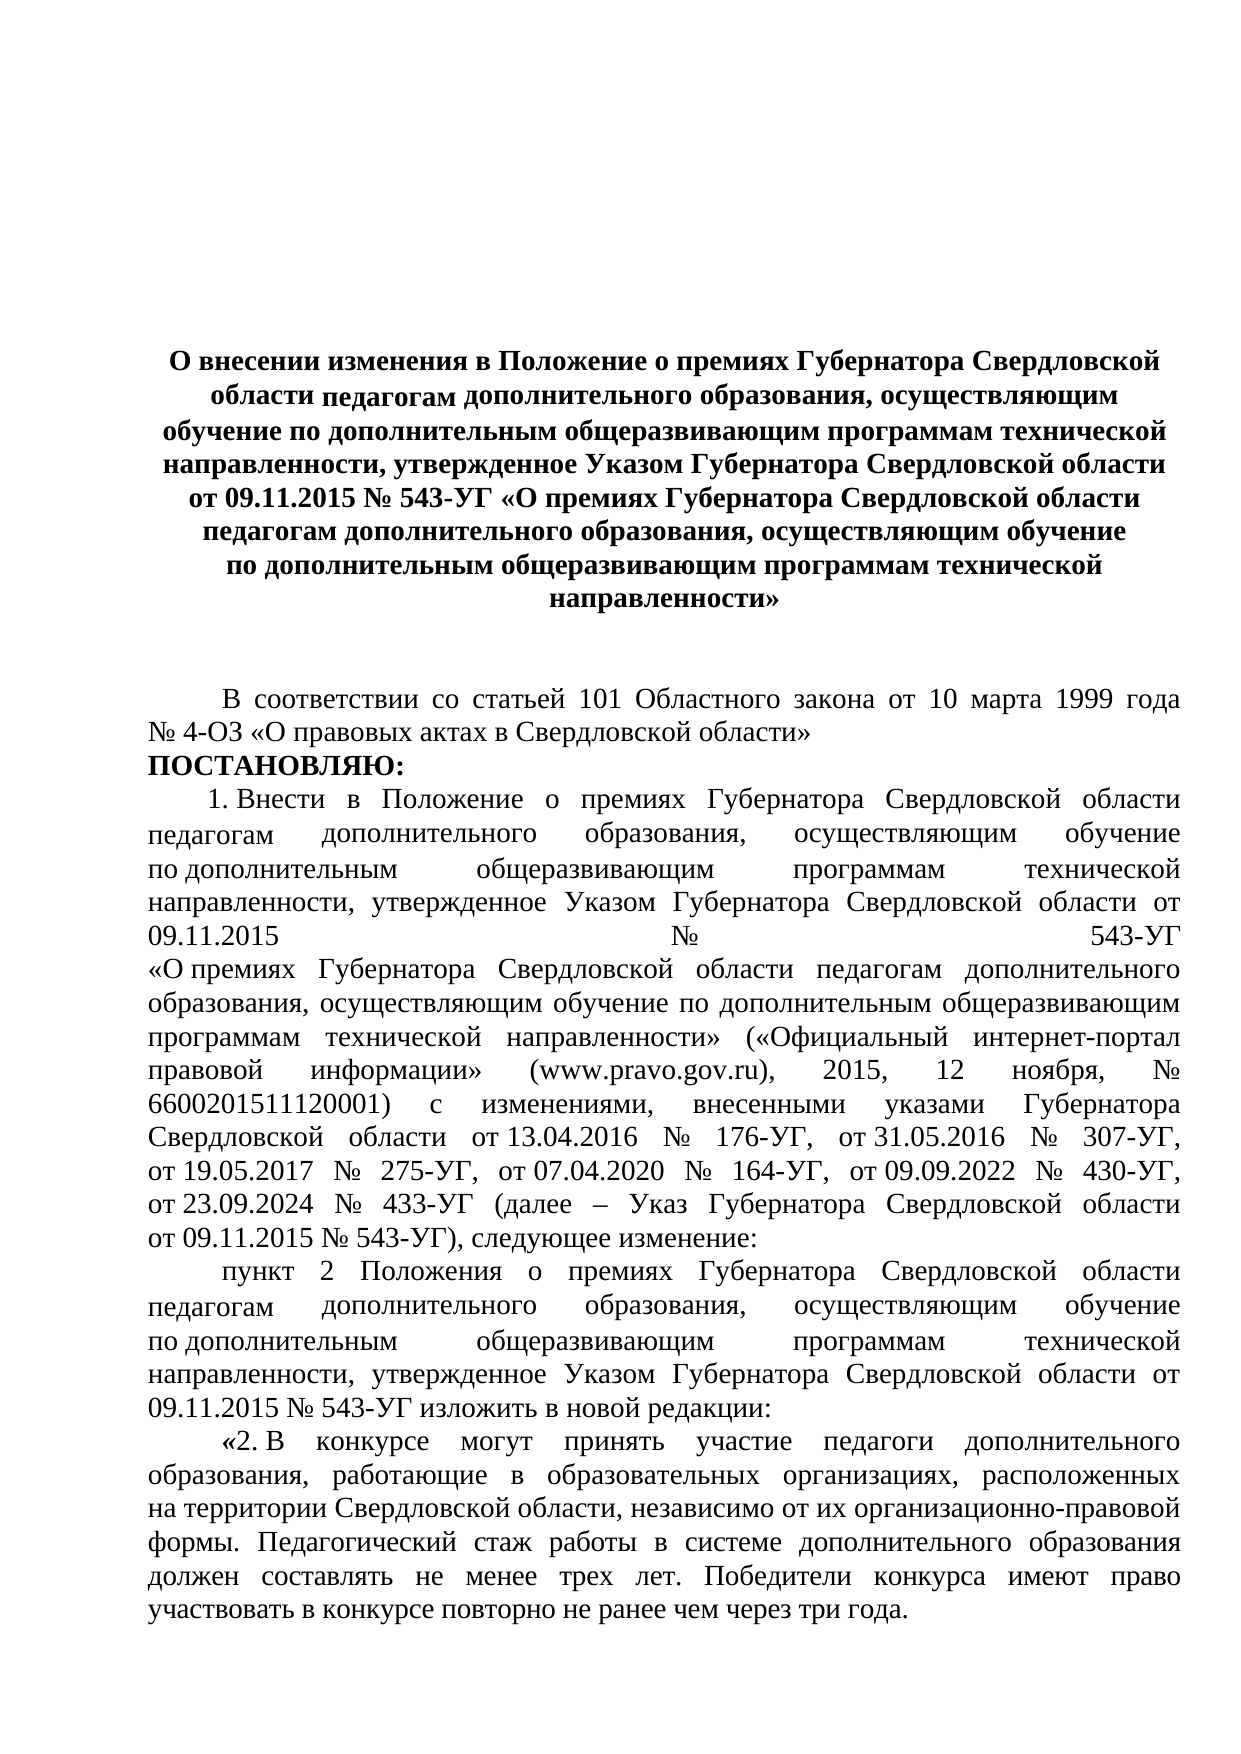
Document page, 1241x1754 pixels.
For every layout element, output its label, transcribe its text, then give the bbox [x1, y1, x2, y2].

text «2. В конкурсе могут принять участие педагоги дополнительного образования, работающие в образовательных организациях, расположенных на территории Свердловской области, независимо от их организационно-правовой формы. Педагогический стаж работы в системе дополнительного образования должен составлять не менее трех лет. Победители конкурса имеют право участвовать в конкурсе повторно не ранее чем через три года. [148, 1423, 1181, 1625]
text ПОСТАНОВЛЯЮ: [148, 748, 1181, 782]
text 1. Внести в Положение о премиях Губернатора Свердловской области педагогам дополнительного образования, осуществляющим обучение по дополнительным общеразвивающим программам технической направленности, утвержденное Указом Губернатора Свердловской области от 09.11.2015 № 543-УГ «О премиях Губернатора Свердловской области педагогам дополнительного образования, осуществляющим обучение по дополнительным общеразвивающим программам технической направленности» («Официальный интернет-портал правовой информации» (www.pravo.gov.ru), 2015, 12 ноября, № 6600201511120001) с изменениями, внесенными указами Губернатора Свердловской области от 13.04.2016 № 176-УГ, от 31.05.2016 № 307-УГ, от 19.05.2017 № 275-УГ, от 07.04.2020 № 164-УГ, от 09.09.2022 № 430-УГ, от 23.09.2024 № 433-УГ (далее – Указ Губернатора Свердловской области от 09.11.2015 № 543-УГ), следующее изменение: [148, 782, 1181, 1253]
text О внесении изменения в Положение о премиях Губернатора Свердловской области педагогам дополнительного образования, осуществляющим обучение по дополнительным общеразвивающим программам технической направленности, утвержденное Указом Губернатора Свердловской области [148, 343, 1181, 480]
text В соответствии со статьей 101 Областного закона от 10 марта 1999 года № 4‑ОЗ «О правовых актах в Свердловской области» [148, 681, 1181, 748]
text от 09.11.2015 № 543-УГ «О премиях Губернатора Свердловской области педагогам дополнительного образования, осуществляющим обучение по дополнительным общеразвивающим программам технической направленности» [148, 480, 1181, 614]
text пункт 2 Положения о премиях Губернатора Свердловской области педагогам дополнительного образования, осуществляющим обучение по дополнительным общеразвивающим программам технической направленности, утвержденное Указом Губернатора Свердловской области от 09.11.2015 № 543-УГ изложить в новой редакции: [148, 1253, 1181, 1423]
